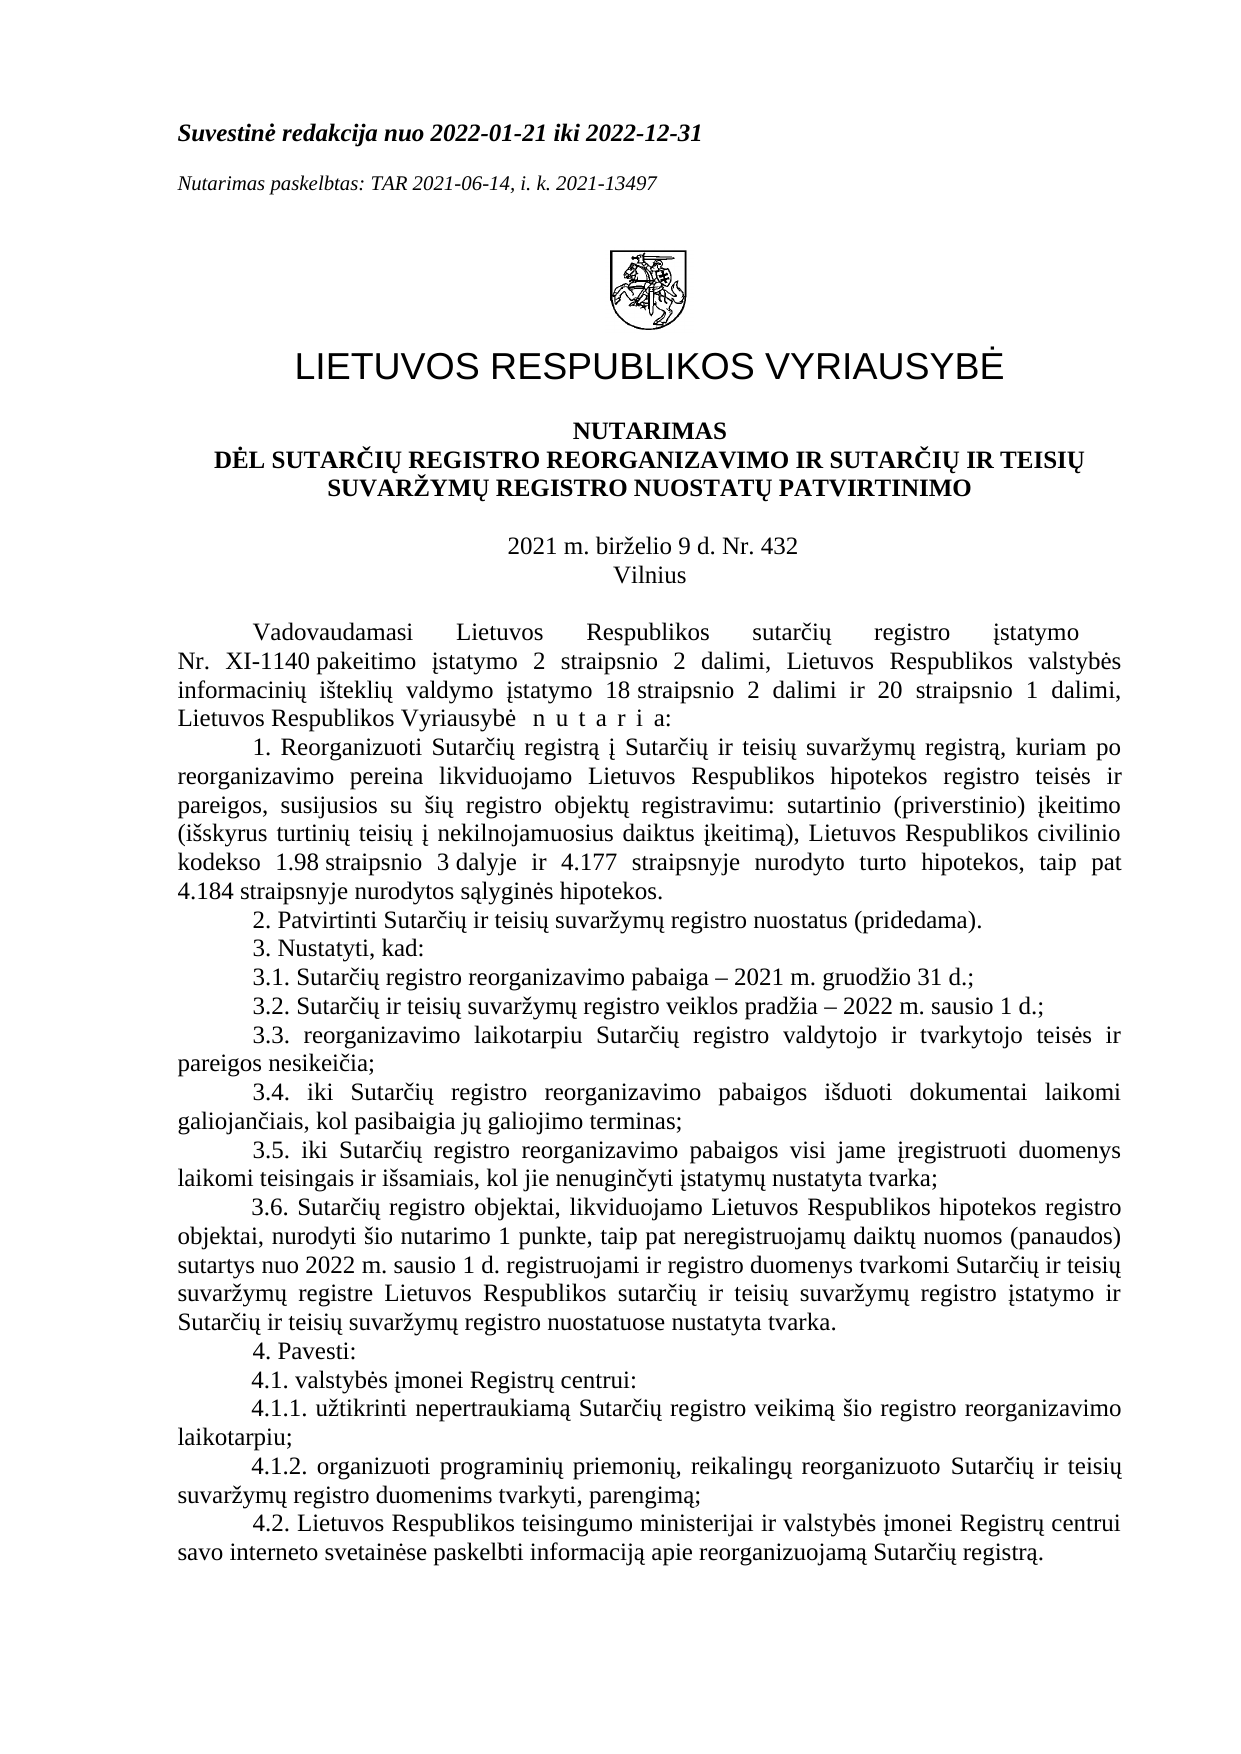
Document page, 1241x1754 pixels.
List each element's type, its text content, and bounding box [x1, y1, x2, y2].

text 4.1. valstybės įmonei Registrų centrui: [177, 1365, 1122, 1393]
text 3.2. Sutarčių ir teisių suvaržymų registro veiklos pradžia – 2022 m. sausio 1 d.; [177, 991, 1122, 1020]
text Lietuvos Respublikos Vyriausybė [177, 344, 1122, 387]
text 2. Patvirtinti Sutarčių ir teisių suvaržymų registro nuostatus (pridedama). [177, 905, 1122, 933]
text 3. Nustatyti, kad: [177, 933, 1122, 962]
text 3.3. reorganizavimo laikotarpiu Sutarčių registro valdytojo ir tvarkytojo teisės ir pareigos nesikeičia; [177, 1020, 1122, 1077]
text Nutarimas paskelbtas: TAR 2021-06-14, i. k. 2021-13497 [177, 171, 1122, 195]
text 1. Reorganizuoti Sutarčių registrą į Sutarčių ir teisių suvaržymų registrą, kuriam po reorganizavimo pereina likviduojamo Lietuvos Respublikos hipotekos registro teisės ir pareigos, susijusios su šių registro objektų registravimu: sutartinio (priverstinio) įkeitimo (išskyrus turtinių teisių į nekilnojamuosius daiktus įkeitimą), Lietuvos Respublikos civilinio kodekso 1.98 straipsnio 3 dalyje ir 4.177 straipsnyje nurodyto turto hipotekos, taip pat 4.184 straipsnyje nurodytos sąlyginės hipotekos. [177, 732, 1122, 905]
text 3.4. iki Sutarčių registro reorganizavimo pabaigos išduoti dokumentai laikomi galiojančiais, kol pasibaigia jų galiojimo terminas; [177, 1077, 1122, 1135]
text Suvestinė redakcija nuo 2022-01-21 iki 2022-12-31 [177, 118, 1122, 147]
text 4.1.1. užtikrinti nepertraukiamą Sutarčių registro veikimą šio registro reorganizavimo laikotarpiu; [177, 1393, 1122, 1451]
text 4.2. Lietuvos Respublikos teisingumo ministerijai ir valstybės įmonei Registrų centrui savo interneto svetainėse paskelbti informaciją apie reorganizuojamą Sutarčių registrą. [177, 1508, 1122, 1566]
text 2021 m. birželio 9 d. Nr. 432 [177, 531, 1122, 560]
text nutarimas [177, 416, 1122, 445]
text 3.1. Sutarčių registro reorganizavimo pabaiga – 2021 m. gruodžio 31 d.; [177, 962, 1122, 991]
text 4. Pavesti: [177, 1336, 1122, 1365]
text DĖL SUTARČIŲ REGISTRO REORGANIZAVIMO IR SUTARČIŲ IR TEISIŲ SUVARŽYMŲ REGISTRO NUOSTATŲ PATVIRTINIMO [177, 445, 1122, 502]
text 3.6. Sutarčių registro objektai, likviduojamo Lietuvos Respublikos hipotekos registro objektai, nurodyti šio nutarimo 1 punkte, taip pat neregistruojamų daiktų nuomos (panaudos) sutartys nuo 2022 m. sausio 1 d. registruojami ir registro duomenys tvarkomi Sutarčių ir teisių suvaržymų registre Lietuvos Respublikos sutarčių ir teisių suvaržymų registro įstatymo ir Sutarčių ir teisių suvaržymų registro nuostatuose nustatyta tvarka. [177, 1192, 1122, 1336]
text 3.5. iki Sutarčių registro reorganizavimo pabaigos visi jame įregistruoti duomenys laikomi teisingais ir išsamiais, kol jie nenuginčyti įstatymų nustatyta tvarka; [177, 1135, 1122, 1192]
text 4.1.2. organizuoti programinių priemonių, reikalingų reorganizuoto Sutarčių ir teisių suvaržymų registro duomenims tvarkyti, parengimą; [177, 1451, 1122, 1508]
text Vadovaudamasi Lietuvos Respublikos sutarčių registro įstatymo Nr. XI-1140 pakeitimo įstatymo 2 straipsnio 2 dalimi, Lietuvos Respublikos valstybės informacinių išteklių valdymo įstatymo 18 straipsnio 2 dalimi ir 20 straipsnio 1 dalimi, Lietuvos Respublikos Vyriausybė nutaria: [177, 617, 1122, 732]
text Vilnius [177, 560, 1122, 588]
